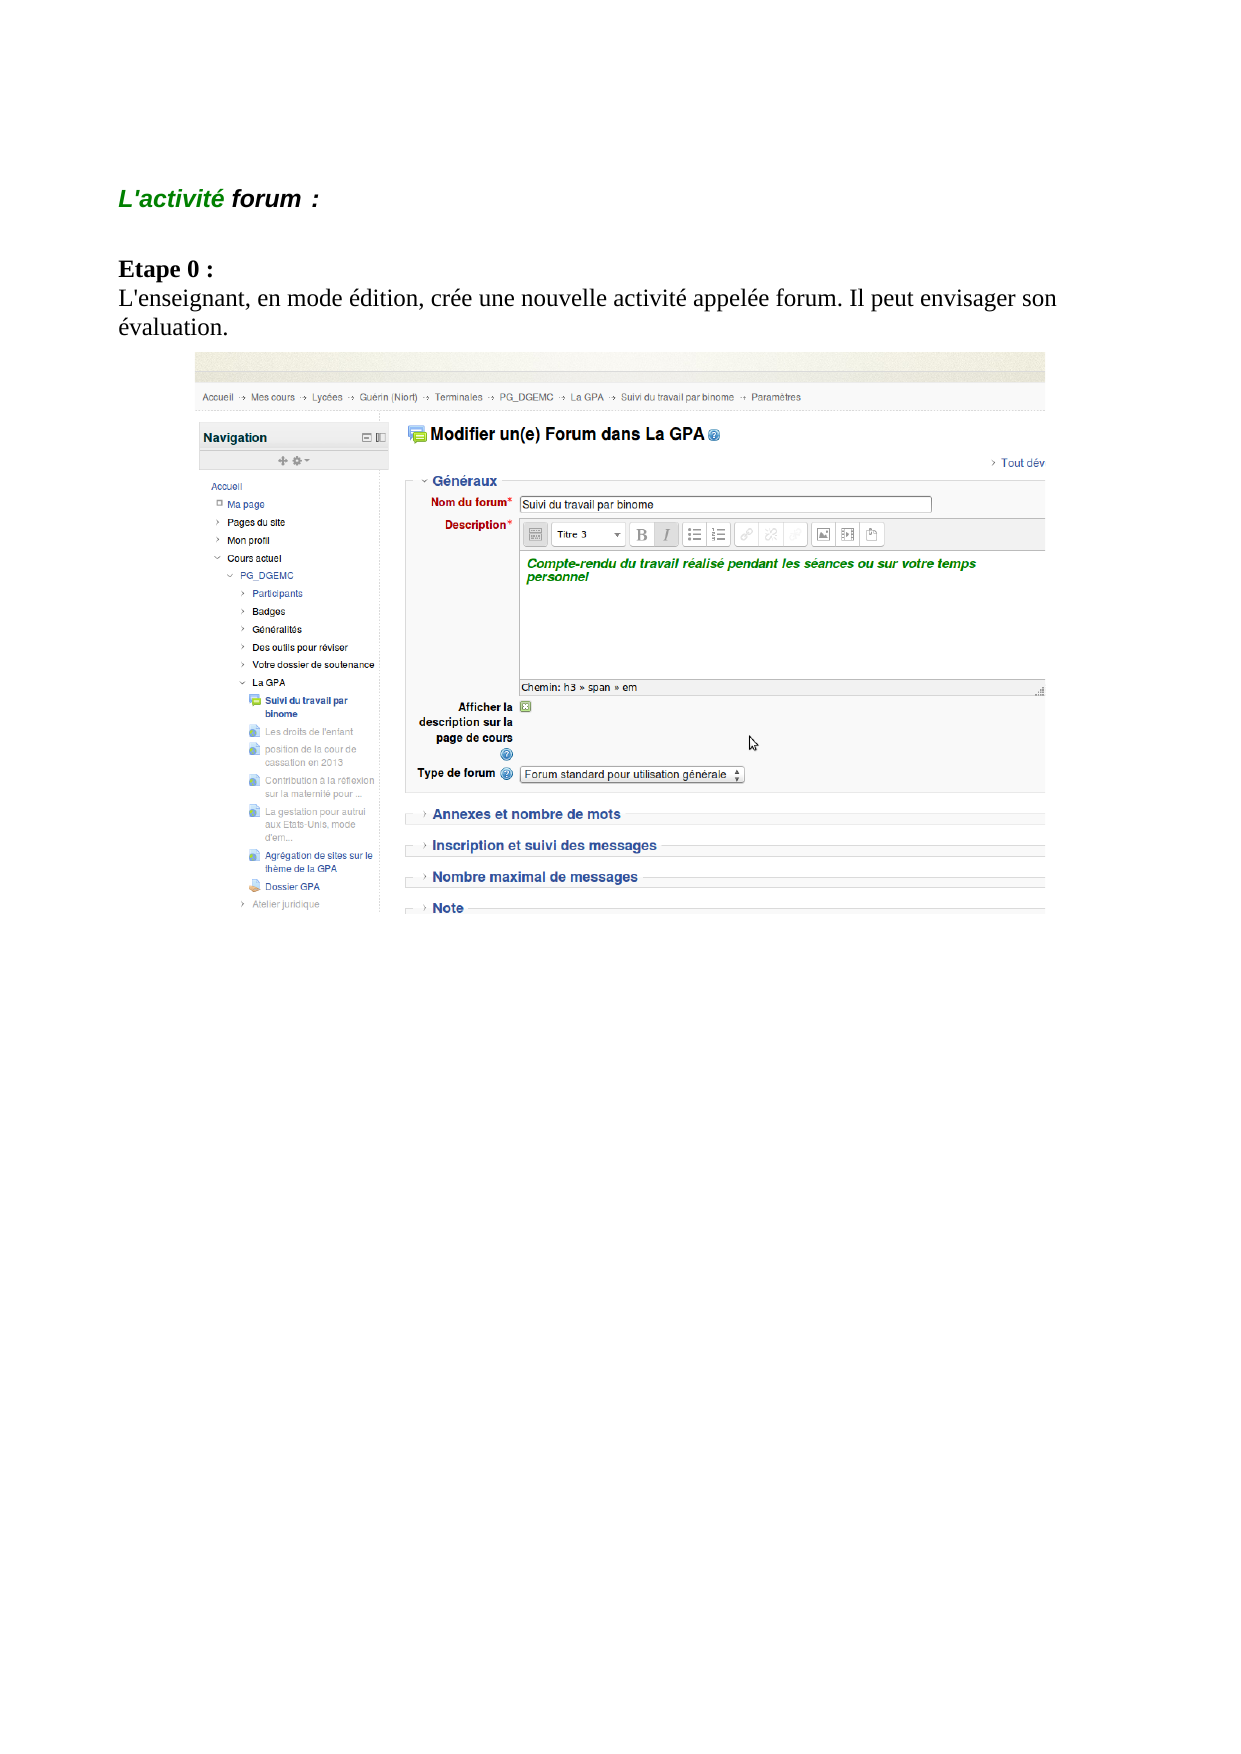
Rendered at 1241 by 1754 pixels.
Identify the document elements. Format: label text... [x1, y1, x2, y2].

text Etape 0 : [118, 254, 1122, 283]
text L'enseignant, en mode édition, crée une nouvelle activité appelée forum. Il peut envisager son évaluation. [118, 283, 1122, 340]
subtitle L'activité forum : [118, 184, 1122, 213]
picture [194, 352, 1046, 914]
